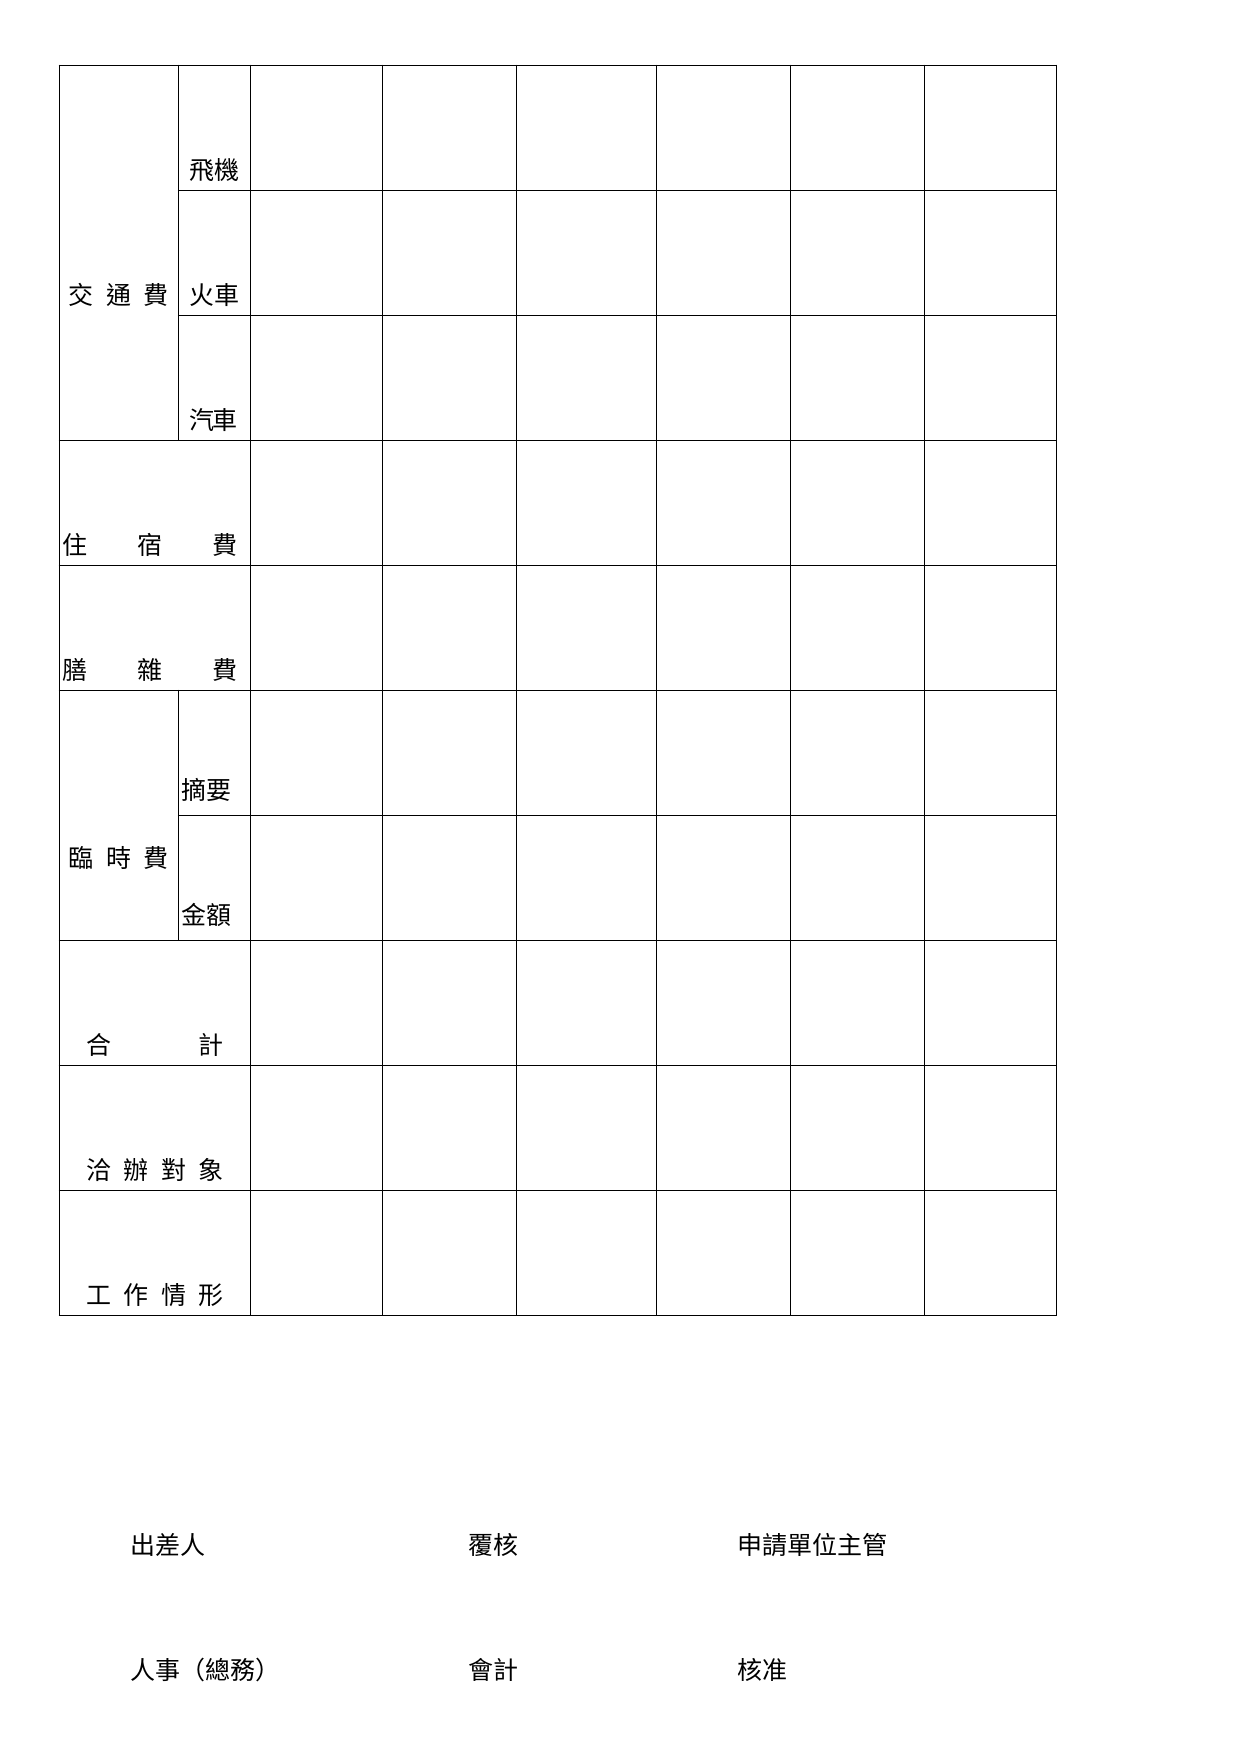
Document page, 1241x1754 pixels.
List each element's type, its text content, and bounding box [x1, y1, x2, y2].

table_cell [791, 1066, 924, 1189]
table_cell [517, 1066, 656, 1189]
table_cell 火車 [179, 191, 250, 314]
table_cell [517, 191, 656, 314]
table_cell [251, 816, 382, 939]
table_cell [383, 816, 516, 939]
table_cell [657, 1191, 790, 1314]
table_cell 工 作 情 形 [60, 1191, 250, 1314]
table_header [465, 1440, 734, 1502]
table_cell [791, 1191, 924, 1314]
table_cell [657, 941, 790, 1064]
table_cell [517, 441, 656, 564]
table_cell [128, 1565, 465, 1627]
table_cell [925, 1191, 1056, 1314]
table_cell 會計 [465, 1627, 734, 1689]
table_cell [791, 691, 924, 814]
table_cell [657, 191, 790, 314]
table_cell [251, 191, 382, 314]
table_cell [383, 566, 516, 689]
table_cell [383, 1191, 516, 1314]
table_cell [251, 566, 382, 689]
table_cell [734, 1565, 1125, 1627]
table_cell [925, 316, 1056, 439]
table_cell [791, 66, 924, 189]
table_cell [383, 1066, 516, 1189]
table_cell [517, 816, 656, 939]
table_cell [517, 316, 656, 439]
table_cell 金額 [179, 816, 250, 939]
table_cell [657, 691, 790, 814]
table_cell [791, 441, 924, 564]
table_cell [517, 1191, 656, 1314]
table_cell [383, 316, 516, 439]
table_cell 膳 雜 費 [60, 566, 250, 689]
table_cell 汽車 [179, 316, 250, 439]
table_cell 出差人 [128, 1502, 465, 1564]
table_cell 覆核 [465, 1502, 734, 1564]
table_cell [925, 441, 1056, 564]
table_header [734, 1440, 1125, 1502]
table_cell 洽 辦 對 象 [60, 1066, 250, 1189]
table_cell 人事（總務） [128, 1627, 465, 1689]
table_cell 飛機 [179, 66, 250, 189]
table_cell [657, 441, 790, 564]
table_cell [517, 691, 656, 814]
table_cell [251, 691, 382, 814]
table_cell 申請單位主管 [734, 1502, 1125, 1564]
table_cell [657, 816, 790, 939]
table_cell [657, 566, 790, 689]
table_cell [251, 441, 382, 564]
table_cell [383, 441, 516, 564]
table_cell [251, 941, 382, 1064]
table_cell [791, 941, 924, 1064]
table_cell [925, 941, 1056, 1064]
table_cell [251, 66, 382, 189]
table_cell [517, 941, 656, 1064]
table_cell [251, 316, 382, 439]
table_cell [383, 691, 516, 814]
table_cell 合 計 [60, 941, 250, 1064]
table_cell [791, 191, 924, 314]
table_cell [657, 1066, 790, 1189]
table_cell [383, 66, 516, 189]
table_cell [791, 566, 924, 689]
table_header [128, 1440, 465, 1502]
table_cell [925, 1066, 1056, 1189]
table_cell 臨 時 費 [60, 691, 178, 939]
table_cell 核准 [734, 1627, 1125, 1689]
table_cell [251, 1191, 382, 1314]
table_cell [517, 566, 656, 689]
table_cell [925, 691, 1056, 814]
table_cell [925, 66, 1056, 189]
table_cell [251, 1066, 382, 1189]
table_cell [657, 66, 790, 189]
table_cell [925, 816, 1056, 939]
table_cell [465, 1565, 734, 1627]
table_cell [791, 816, 924, 939]
table_cell [657, 316, 790, 439]
table_cell [517, 66, 656, 189]
table_cell [383, 191, 516, 314]
table_cell [925, 191, 1056, 314]
table_cell 交 通 費 [60, 66, 178, 439]
table_cell [383, 941, 516, 1064]
table_cell [925, 566, 1056, 689]
table_cell 住 宿 費 [60, 441, 250, 564]
table_cell [791, 316, 924, 439]
table_cell 摘要 [179, 691, 250, 814]
